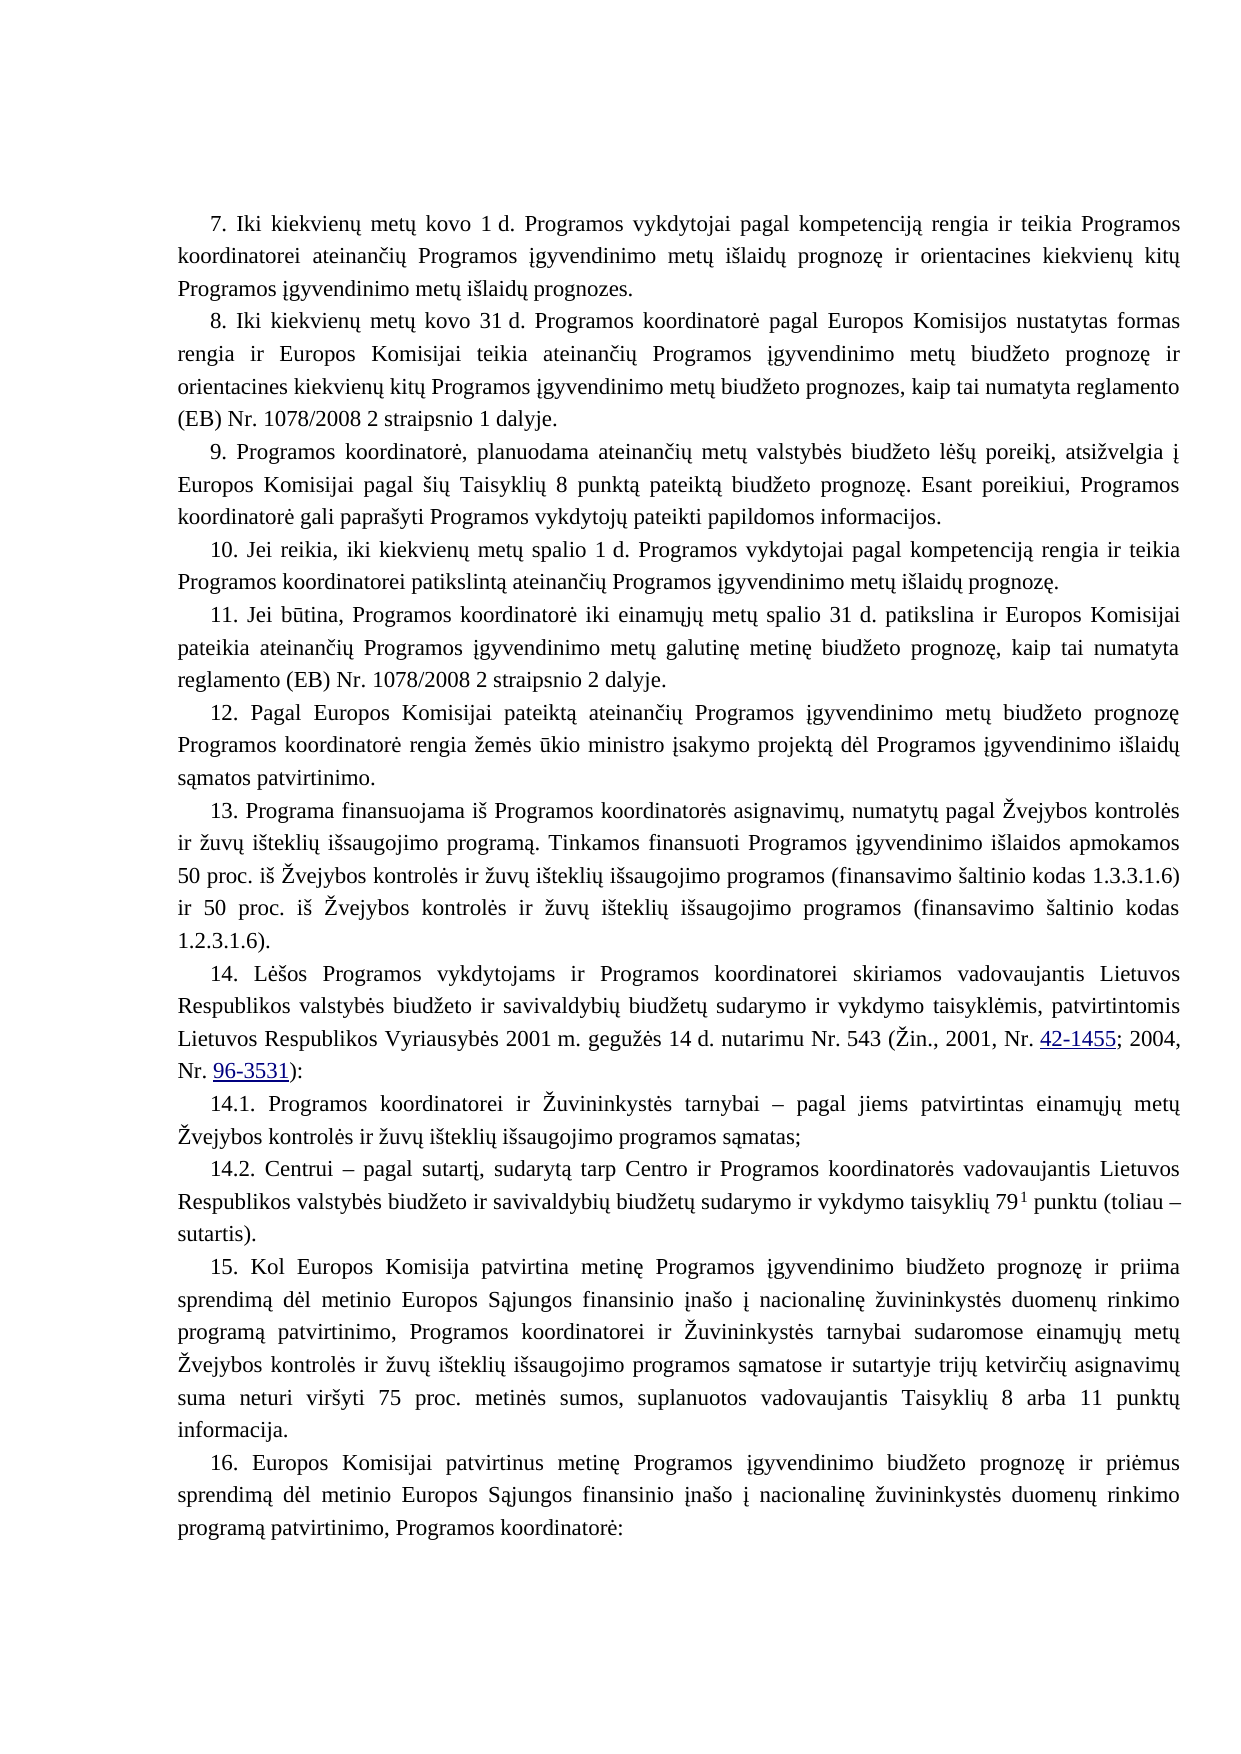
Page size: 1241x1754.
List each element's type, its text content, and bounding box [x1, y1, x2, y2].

text 8. Iki kiekvienų metų kovo 31 d. Programos koordinatorė pagal Europos Komisijos nustatytas formas rengia ir Europos Komisijai teikia ateinančių Programos įgyvendinimo metų biudžeto prognozę ir orientacines kiekvienų kitų Programos įgyvendinimo metų biudžeto prognozes, kaip tai numatyta reglamento (EB) Nr. 1078/2008 2 straipsnio 1 dalyje. [177, 308, 1181, 432]
text 16. Europos Komisijai patvirtinus metinę Programos įgyvendinimo biudžeto prognozę ir priėmus sprendimą dėl metinio Europos Sąjungos finansinio įnašo į nacionalinę žuvininkystės duomenų rinkimo programą patvirtinimo, Programos koordinatorė: [177, 1449, 1181, 1540]
text 14. Lėšos Programos vykdytojams ir Programos koordinatorei skiriamos vadovaujantis Lietuvos Respublikos valstybės biudžeto ir savivaldybių biudžetų sudarymo ir vykdymo taisyklėmis, patvirtintomis Lietuvos Respublikos Vyriausybės 2001 m. gegužės 14 d. nutarimu Nr. 543 (Žin., 2001, Nr. 42-1455; 2004, Nr. 96-3531): [177, 960, 1181, 1084]
text 9. Programos koordinatorė, planuodama ateinančių metų valstybės biudžeto lėšų poreikį, atsižvelgia į Europos Komisijai pagal šių Taisyklių 8 punktą pateiktą biudžeto prognozę. Esant poreikiui, Programos koordinatorė gali paprašyti Programos vykdytojų pateikti papildomos informacijos. [177, 438, 1181, 529]
text 14.1. Programos koordinatorei ir Žuvininkystės tarnybai – pagal jiems patvirtintas einamųjų metų Žvejybos kontrolės ir žuvų išteklių išsaugojimo programos sąmatas; [177, 1090, 1181, 1149]
text 7. Iki kiekvienų metų kovo 1 d. Programos vykdytojai pagal kompetenciją rengia ir teikia Programos koordinatorei ateinančių Programos įgyvendinimo metų išlaidų prognozę ir orientacines kiekvienų kitų Programos įgyvendinimo metų išlaidų prognozes. [177, 210, 1181, 301]
text 14.2. Centrui – pagal sutartį, sudarytą tarp Centro ir Programos koordinatorės vadovaujantis Lietuvos Respublikos valstybės biudžeto ir savivaldybių biudžetų sudarymo ir vykdymo taisyklių 791 punktu (toliau – sutartis). [177, 1155, 1181, 1247]
text 15. Kol Europos Komisija patvirtina metinę Programos įgyvendinimo biudžeto prognozę ir priima sprendimą dėl metinio Europos Sąjungos finansinio įnašo į nacionalinę žuvininkystės duomenų rinkimo programą patvirtinimo, Programos koordinatorei ir Žuvininkystės tarnybai sudaromose einamųjų metų Žvejybos kontrolės ir žuvų išteklių išsaugojimo programos sąmatose ir sutartyje trijų ketvirčių asignavimų suma neturi viršyti 75 proc. metinės sumos, suplanuotos vadovaujantis Taisyklių 8 arba 11 punktų informacija. [177, 1253, 1181, 1442]
text 10. Jei reikia, iki kiekvienų metų spalio 1 d. Programos vykdytojai pagal kompetenciją rengia ir teikia Programos koordinatorei patikslintą ateinančių Programos įgyvendinimo metų išlaidų prognozę. [177, 536, 1181, 595]
text 12. Pagal Europos Komisijai pateiktą ateinančių Programos įgyvendinimo metų biudžeto prognozę Programos koordinatorė rengia žemės ūkio ministro įsakymo projektą dėl Programos įgyvendinimo išlaidų sąmatos patvirtinimo. [177, 699, 1181, 790]
text 11. Jei būtina, Programos koordinatorė iki einamųjų metų spalio 31 d. patikslina ir Europos Komisijai pateikia ateinančių Programos įgyvendinimo metų galutinę metinę biudžeto prognozę, kaip tai numatyta reglamento (EB) Nr. 1078/2008 2 straipsnio 2 dalyje. [177, 601, 1181, 693]
text 13. Programa finansuojama iš Programos koordinatorės asignavimų, numatytų pagal Žvejybos kontrolės ir žuvų išteklių išsaugojimo programą. Tinkamos finansuoti Programos įgyvendinimo išlaidos apmokamos 50 proc. iš Žvejybos kontrolės ir žuvų išteklių išsaugojimo programos (finansavimo šaltinio kodas 1.3.3.1.6) ir 50 proc. iš Žvejybos kontrolės ir žuvų išteklių išsaugojimo programos (finansavimo šaltinio kodas 1.2.3.1.6). [177, 797, 1181, 953]
